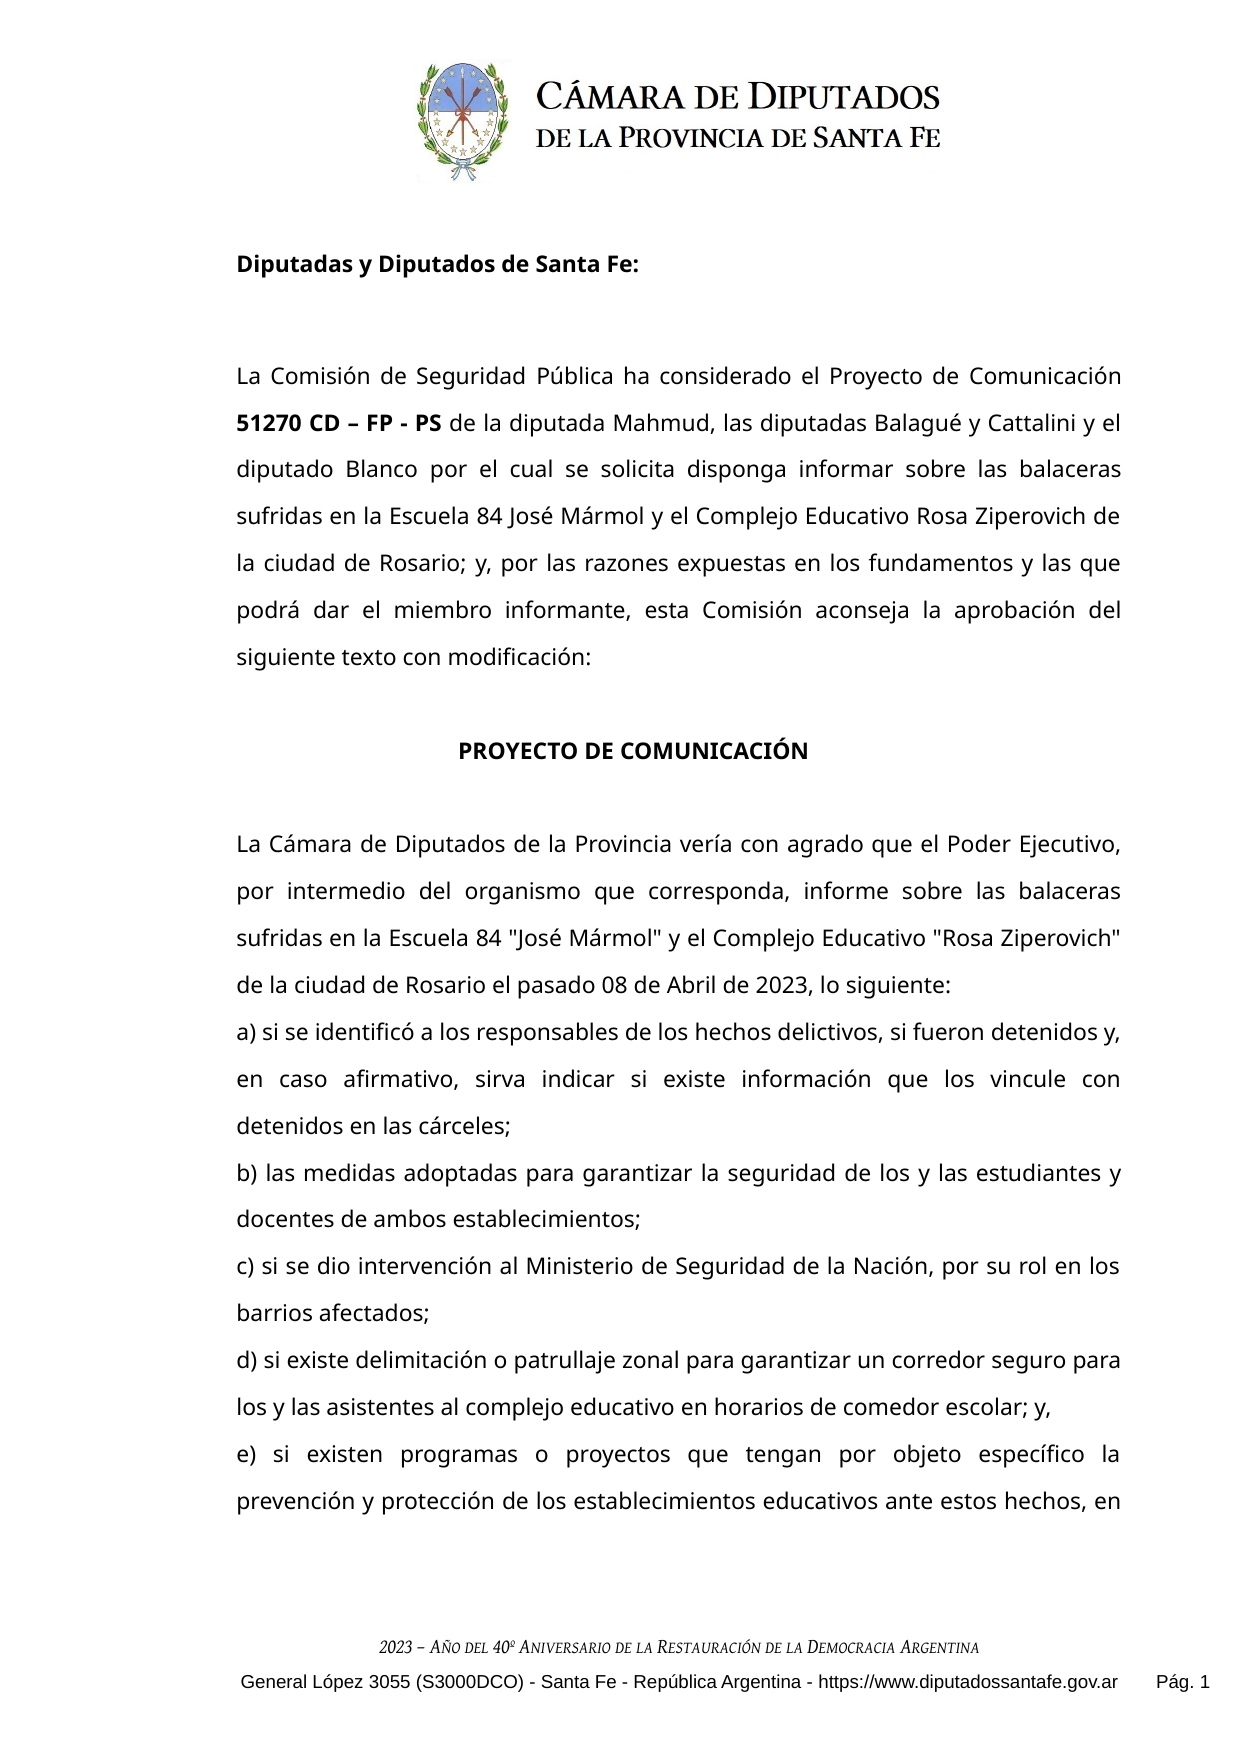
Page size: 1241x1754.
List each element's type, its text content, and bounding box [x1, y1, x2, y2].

text c) si se dio intervención al Ministerio de Seguridad de la Nación, por su rol en los barrios afectados; [236, 1250, 1122, 1328]
picture [413, 59, 945, 183]
text La Cámara de Diputados de la Provincia vería con agrado que el Poder Ejecutivo, por intermedio del organismo que corresponda, informe sobre las balaceras sufridas en la Escuela 84 "José Mármol" y el Complejo Educativo "Rosa Ziperovich" de la ciudad de Rosario el pasado 08 de Abril de 2023, lo siguiente: [236, 828, 1122, 1000]
text b) las medidas adoptadas para garantizar la seguridad de los y las estudiantes y docentes de ambos establecimientos; [236, 1157, 1122, 1235]
text d) si existe delimitación o patrullaje zonal para garantizar un corredor seguro para los y las asistentes al complejo educativo en horarios de comedor escolar; y, [236, 1344, 1122, 1422]
text e) si existen programas o proyectos que tengan por objeto específico la prevención y protección de los establecimientos educativos ante estos hechos, en [236, 1438, 1122, 1516]
text a) si se identificó a los responsables de los hechos delictivos, si fueron detenidos y, en caso afirmativo, sirva indicar si existe información que los vincule con detenidos en las cárceles; [236, 1016, 1122, 1141]
text PROYECTO DE COMUNICACIÓN [236, 735, 1122, 766]
text Diputadas y Diputados de Santa Fe: [236, 248, 1122, 279]
text La Comisión de Seguridad Pública ha considerado el Proyecto de Comunicación 51270 CD – FP - PS de la diputada Mahmud, las diputadas Balagué y Cattalini y el diputado Blanco por el cual se solicita disponga informar sobre las balaceras sufridas en la Escuela 84 José Mármol y el Complejo Educativo Rosa Ziperovich de la ciudad de Rosario; y, por las razones expuestas en los fundamentos y las que podrá dar el miembro informante, esta Comisión aconseja la aprobación del siguiente texto con modificación: [236, 360, 1122, 672]
